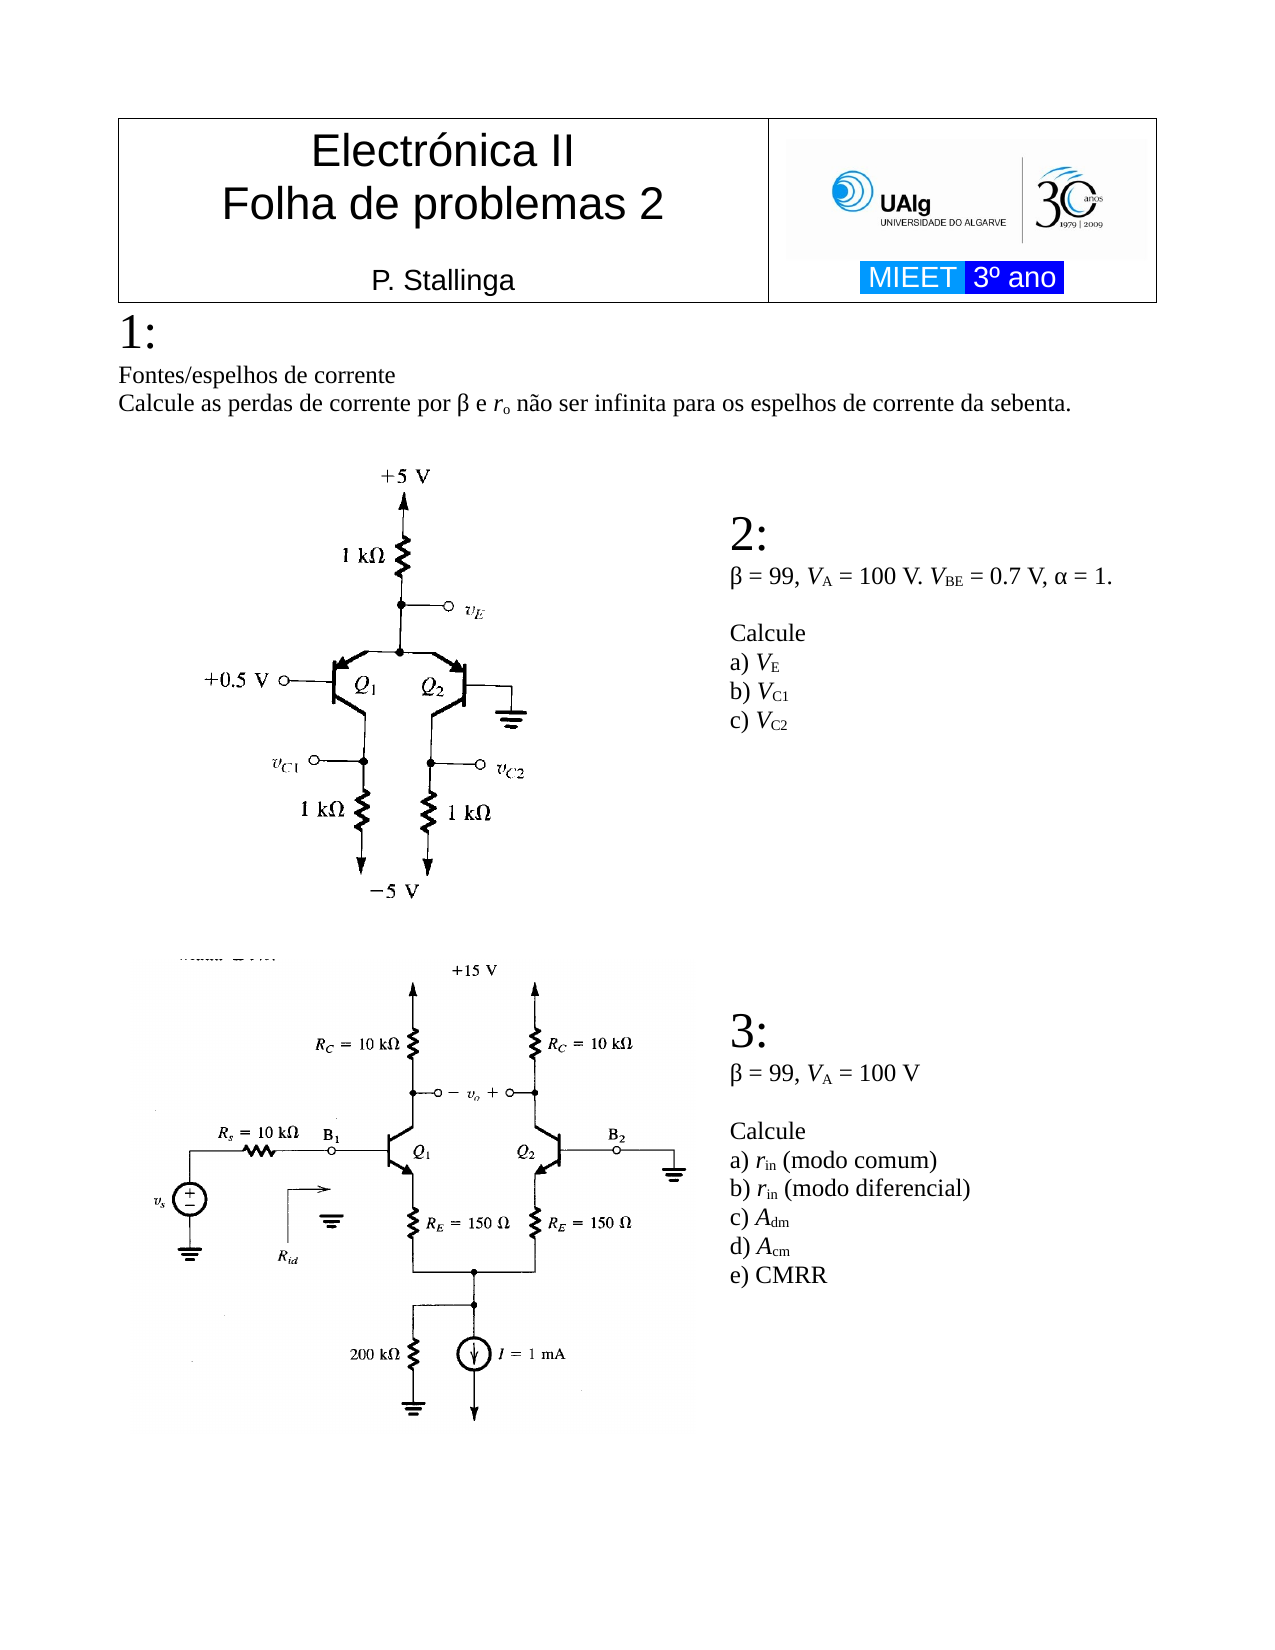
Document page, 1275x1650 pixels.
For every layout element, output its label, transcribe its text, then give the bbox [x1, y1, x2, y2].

text 1: [118, 303, 1157, 360]
table_header Electrónica II Folha de problemas 2 P. Stallinga [119, 119, 768, 302]
table_cell [118, 944, 729, 1462]
table_header [118, 446, 729, 943]
table_cell 3: β = 99, VA = 100 V Calcule a) rin (modo comum) b) rin (modo diferencial) c) Adm d) Acm e) CMRR [730, 944, 1156, 1462]
table_header 2: β = 99, VA = 100 V. VBE = 0.7 V, α = 1. Calcule a) VE b) VC1 c) VC2 [730, 446, 1156, 943]
picture [193, 455, 538, 915]
picture [130, 959, 697, 1434]
table_header MIEET 3º ano [769, 119, 1156, 302]
text Calcule as perdas de corrente por β e ro não ser infinita para os espelhos de corrente da sebenta. [118, 388, 1157, 417]
text Fontes/espelhos de corrente [118, 360, 1157, 388]
picture [786, 139, 1148, 261]
